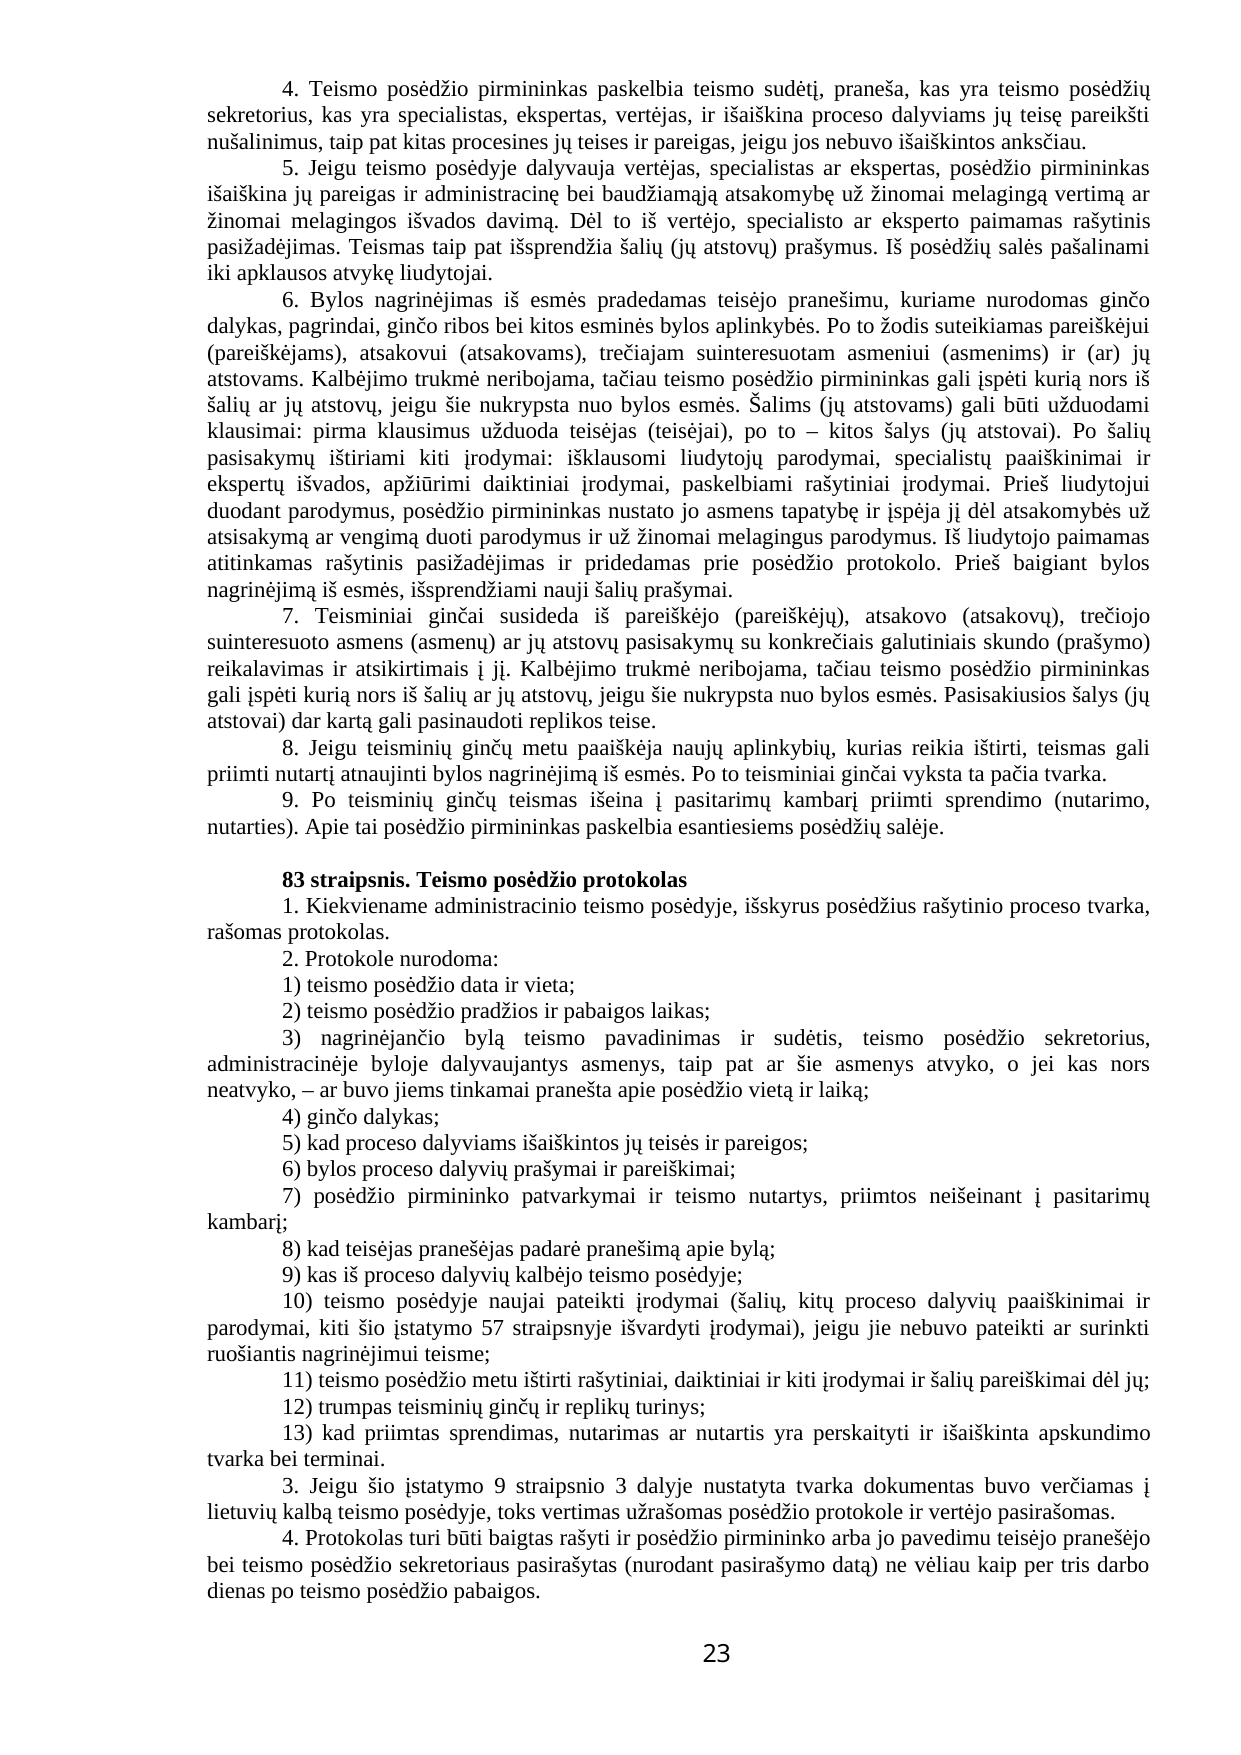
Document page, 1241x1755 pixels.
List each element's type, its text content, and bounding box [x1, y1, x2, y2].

text 13) kad priimtas sprendimas, nutarimas ar nutartis yra perskaityti ir išaiškinta apskundimo tvarka bei terminai. [207, 1419, 1152, 1472]
text 5) kad proceso dalyviams išaiškintos jų teisės ir pareigos; [207, 1129, 1152, 1156]
text 4. Protokolas turi būti baigtas rašyti ir posėdžio pirmininko arba jo pavedimu teisėjo pranešėjo bei teismo posėdžio sekretoriaus pasirašytas (nurodant pasirašymo datą) ne vėliau kaip per tris darbo dienas po teismo posėdžio pabaigos. [207, 1524, 1152, 1603]
text 1) teismo posėdžio data ir vieta; [207, 971, 1152, 997]
text 6. Bylos nagrinėjimas iš esmės pradedamas teisėjo pranešimu, kuriame nurodomas ginčo dalykas, pagrindai, ginčo ribos bei kitos esminės bylos aplinkybės. Po to žodis suteikiamas pareiškėjui (pareiškėjams), atsakovui (atsakovams), trečiajam suinteresuotam asmeniui (asmenims) ir (ar) jų atstovams. Kalbėjimo trukmė neribojama, tačiau teismo posėdžio pirmininkas gali įspėti kurią nors iš šalių ar jų atstovų, jeigu šie nukrypsta nuo bylos esmės. Šalims (jų atstovams) gali būti užduodami klausimai: pirma klausimus užduoda teisėjas (teisėjai), po to – kitos šalys (jų atstovai). Po šalių pasisakymų ištiriami kiti įrodymai: išklausomi liudytojų parodymai, specialistų paaiškinimai ir ekspertų išvados, apžiūrimi daiktiniai įrodymai, paskelbiami rašytiniai įrodymai. Prieš liudytojui duodant parodymus, posėdžio pirmininkas nustato jo asmens tapatybę ir įspėja jį dėl atsakomybės už atsisakymą ar vengimą duoti parodymus ir už žinomai melagingus parodymus. Iš liudytojo paimamas atitinkamas rašytinis pasižadėjimas ir pridedamas prie posėdžio protokolo. Prieš baigiant bylos nagrinėjimą iš esmės, išsprendžiami nauji šalių prašymai. [207, 286, 1152, 602]
text 4. Teismo posėdžio pirmininkas paskelbia teismo sudėtį, praneša, kas yra teismo posėdžių sekretorius, kas yra specialistas, ekspertas, vertėjas, ir išaiškina proceso dalyviams jų teisę pareikšti nušalinimus, taip pat kitas procesines jų teises ir pareigas, jeigu jos nebuvo išaiškintos anksčiau. [207, 75, 1152, 154]
text 3) nagrinėjančio bylą teismo pavadinimas ir sudėtis, teismo posėdžio sekretorius, administracinėje byloje dalyvaujantys asmenys, taip pat ar šie asmenys atvyko, o jei kas nors neatvyko, – ar buvo jiems tinkamai pranešta apie posėdžio vietą ir laiką; [207, 1024, 1152, 1103]
text 12) trumpas teisminių ginčų ir replikų turinys; [207, 1393, 1152, 1419]
text 10) teismo posėdyje naujai pateikti įrodymai (šalių, kitų proceso dalyvių paaiškinimai ir parodymai, kiti šio įstatymo 57 straipsnyje išvardyti įrodymai), jeigu jie nebuvo pateikti ar surinkti ruošiantis nagrinėjimui teisme; [207, 1287, 1152, 1366]
text 8. Jeigu teisminių ginčų metu paaiškėja naujų aplinkybių, kurias reikia ištirti, teismas gali priimti nutartį atnaujinti bylos nagrinėjimą iš esmės. Po to teisminiai ginčai vyksta ta pačia tvarka. [207, 734, 1152, 787]
text 6) bylos proceso dalyvių prašymai ir pareiškimai; [207, 1156, 1152, 1182]
text 3. Jeigu šio įstatymo 9 straipsnio 3 dalyje nustatyta tvarka dokumentas buvo verčiamas į lietuvių kalbą teismo posėdyje, toks vertimas užrašomas posėdžio protokole ir vertėjo pasirašomas. [207, 1472, 1152, 1524]
text 1. Kiekviename administracinio teismo posėdyje, išskyrus posėdžius rašytinio proceso tvarka, rašomas protokolas. [207, 892, 1152, 945]
text 83 straipsnis. Teismo posėdžio protokolas [207, 866, 1152, 892]
text 5. Jeigu teismo posėdyje dalyvauja vertėjas, specialistas ar ekspertas, posėdžio pirmininkas išaiškina jų pareigas ir administracinę bei baudžiamąją atsakomybę už žinomai melagingą vertimą ar žinomai melagingos išvados davimą. Dėl to iš vertėjo, specialisto ar eksperto paimamas rašytinis pasižadėjimas. Teismas taip pat išsprendžia šalių (jų atstovų) prašymus. Iš posėdžių salės pašalinami iki apklausos atvykę liudytojai. [207, 154, 1152, 286]
text 8) kad teisėjas pranešėjas padarė pranešimą apie bylą; [207, 1234, 1152, 1261]
text 11) teismo posėdžio metu ištirti rašytiniai, daiktiniai ir kiti įrodymai ir šalių pareiškimai dėl jų; [207, 1366, 1152, 1393]
text 9. Po teisminių ginčų teismas išeina į pasitarimų kambarį priimti sprendimo (nutarimo, nutarties). Apie tai posėdžio pirmininkas paskelbia esantiesiems posėdžių salėje. [207, 787, 1152, 839]
text 7. Teisminiai ginčai susideda iš pareiškėjo (pareiškėjų), atsakovo (atsakovų), trečiojo suinteresuoto asmens (asmenų) ar jų atstovų pasisakymų su konkrečiais galutiniais skundo (prašymo) reikalavimas ir atsikirtimais į jį. Kalbėjimo trukmė neribojama, tačiau teismo posėdžio pirmininkas gali įspėti kurią nors iš šalių ar jų atstovų, jeigu šie nukrypsta nuo bylos esmės. Pasisakiusios šalys (jų atstovai) dar kartą gali pasinaudoti replikos teise. [207, 602, 1152, 734]
text 9) kas iš proceso dalyvių kalbėjo teismo posėdyje; [207, 1261, 1152, 1287]
text 2. Protokole nurodoma: [207, 945, 1152, 971]
text 4) ginčo dalykas; [207, 1103, 1152, 1129]
text 7) posėdžio pirmininko patvarkymai ir teismo nutartys, priimtos neišeinant į pasitarimų kambarį; [207, 1182, 1152, 1234]
text 2) teismo posėdžio pradžios ir pabaigos laikas; [207, 997, 1152, 1024]
